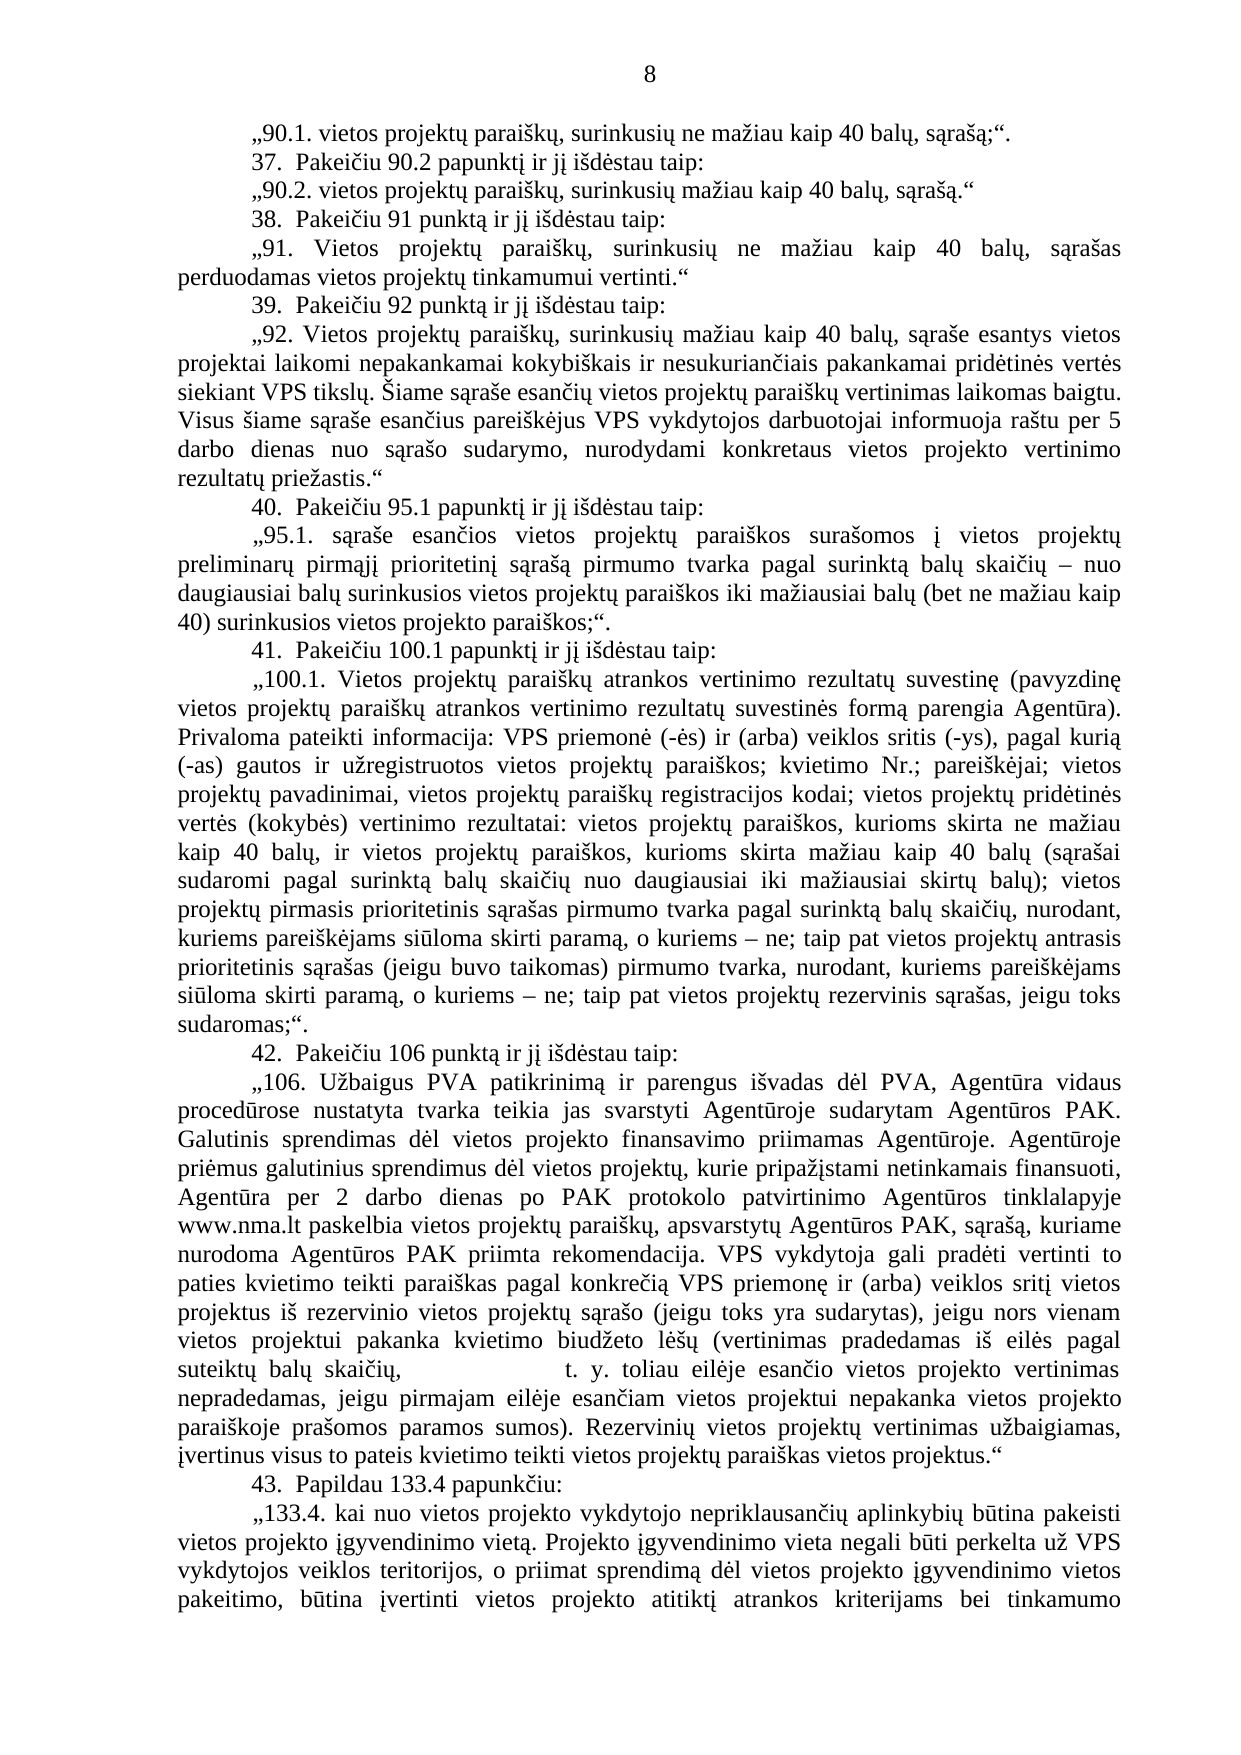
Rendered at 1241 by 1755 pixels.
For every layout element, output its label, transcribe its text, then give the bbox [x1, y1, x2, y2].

text „92. Vietos projektų paraiškų, surinkusių mažiau kaip 40 balų, sąraše esantys vietos projektai laikomi nepakankamai kokybiškais ir nesukuriančiais pakankamai pridėtinės vertės siekiant VPS tikslų. Šiame sąraše esančių vietos projektų paraiškų vertinimas laikomas baigtu. Visus šiame sąraše esančius pareiškėjus VPS vykdytojos darbuotojai informuoja raštu per 5 darbo dienas nuo sąrašo sudarymo, nurodydami konkretaus vietos projekto vertinimo rezultatų priežastis.“ [177, 319, 1122, 492]
text „106. Užbaigus PVA patikrinimą ir parengus išvadas dėl PVA, Agentūra vidaus procedūrose nustatyta tvarka teikia jas svarstyti Agentūroje sudarytam Agentūros PAK. Galutinis sprendimas dėl vietos projekto finansavimo priimamas Agentūroje. Agentūroje priėmus galutinius sprendimus dėl vietos projektų, kurie pripažįstami netinkamais finansuoti, Agentūra per 2 darbo dienas po PAK protokolo patvirtinimo Agentūros tinklalapyje www.nma.lt paskelbia vietos projektų paraiškų, apsvarstytų Agentūros PAK, sąrašą, kuriame nurodoma Agentūros PAK priimta rekomendacija. VPS vykdytoja gali pradėti vertinti to paties kvietimo teikti paraiškas pagal konkrečią VPS priemonę ir (arba) veiklos sritį vietos projektus iš rezervinio vietos projektų sąrašo (jeigu toks yra sudarytas), jeigu nors vienam vietos projektui pakanka kvietimo biudžeto lėšų (vertinimas pradedamas iš eilės pagal suteiktų balų skaičių, t. y. toliau eilėje esančio vietos projekto vertinimas nepradedamas, jeigu pirmajam eilėje esančiam vietos projektui nepakanka vietos projekto paraiškoje prašomos paramos sumos). Rezervinių vietos projektų vertinimas užbaigiamas, įvertinus visus to pateis kvietimo teikti vietos projektų paraiškas vietos projektus.“ [177, 1067, 1122, 1469]
text „91. Vietos projektų paraiškų, surinkusių ne mažiau kaip 40 balų, sąrašas perduodamas vietos projektų tinkamumui vertinti.“ [177, 233, 1122, 291]
text „95.1. sąraše esančios vietos projektų paraiškos surašomos į vietos projektų preliminarų pirmąjį prioritetinį sąrašą pirmumo tvarka pagal surinktą balų skaičių – nuo daugiausiai balų surinkusios vietos projektų paraiškos iki mažiausiai balų (bet ne mažiau kaip 40) surinkusios vietos projekto paraiškos;“. [177, 521, 1122, 636]
text 43. Papildau 133.4 papunkčiu: [177, 1469, 1122, 1498]
text 37. Pakeičiu 90.2 papunktį ir jį išdėstau taip: [177, 147, 1122, 176]
text „100.1. Vietos projektų paraiškų atrankos vertinimo rezultatų suvestinę (pavyzdinę vietos projektų paraiškų atrankos vertinimo rezultatų suvestinės formą parengia Agentūra). Privaloma pateikti informacija: VPS priemonė (-ės) ir (arba) veiklos sritis (-ys), pagal kurią (-as) gautos ir užregistruotos vietos projektų paraiškos; kvietimo Nr.; pareiškėjai; vietos projektų pavadinimai, vietos projektų paraiškų registracijos kodai; vietos projektų pridėtinės vertės (kokybės) vertinimo rezultatai: vietos projektų paraiškos, kurioms skirta ne mažiau kaip 40 balų, ir vietos projektų paraiškos, kurioms skirta mažiau kaip 40 balų (sąrašai sudaromi pagal surinktą balų skaičių nuo daugiausiai iki mažiausiai skirtų balų); vietos projektų pirmasis prioritetinis sąrašas pirmumo tvarka pagal surinktą balų skaičių, nurodant, kuriems pareiškėjams siūloma skirti paramą, o kuriems – ne; taip pat vietos projektų antrasis prioritetinis sąrašas (jeigu buvo taikomas) pirmumo tvarka, nurodant, kuriems pareiškėjams siūloma skirti paramą, o kuriems – ne; taip pat vietos projektų rezervinis sąrašas, jeigu toks sudaromas;“. [177, 664, 1122, 1038]
text 41. Pakeičiu 100.1 papunktį ir jį išdėstau taip: [177, 636, 1122, 664]
text „90.1. vietos projektų paraiškų, surinkusių ne mažiau kaip 40 balų, sąrašą;“. [177, 118, 1122, 147]
text 39. Pakeičiu 92 punktą ir jį išdėstau taip: [177, 291, 1122, 319]
text 42. Pakeičiu 106 punktą ir jį išdėstau taip: [177, 1038, 1122, 1067]
text 38. Pakeičiu 91 punktą ir jį išdėstau taip: [177, 204, 1122, 233]
text „133.4. kai nuo vietos projekto vykdytojo nepriklausančių aplinkybių būtina pakeisti vietos projekto įgyvendinimo vietą. Projekto įgyvendinimo vieta negali būti perkelta už VPS vykdytojos veiklos teritorijos, o priimat sprendimą dėl vietos projekto įgyvendinimo vietos pakeitimo, būtina įvertinti vietos projekto atitiktį atrankos kriterijams bei tinkamumo [177, 1498, 1122, 1613]
text „90.2. vietos projektų paraiškų, surinkusių mažiau kaip 40 balų, sąrašą.“ [177, 176, 1122, 204]
text 40. Pakeičiu 95.1 papunktį ir jį išdėstau taip: [177, 492, 1122, 521]
